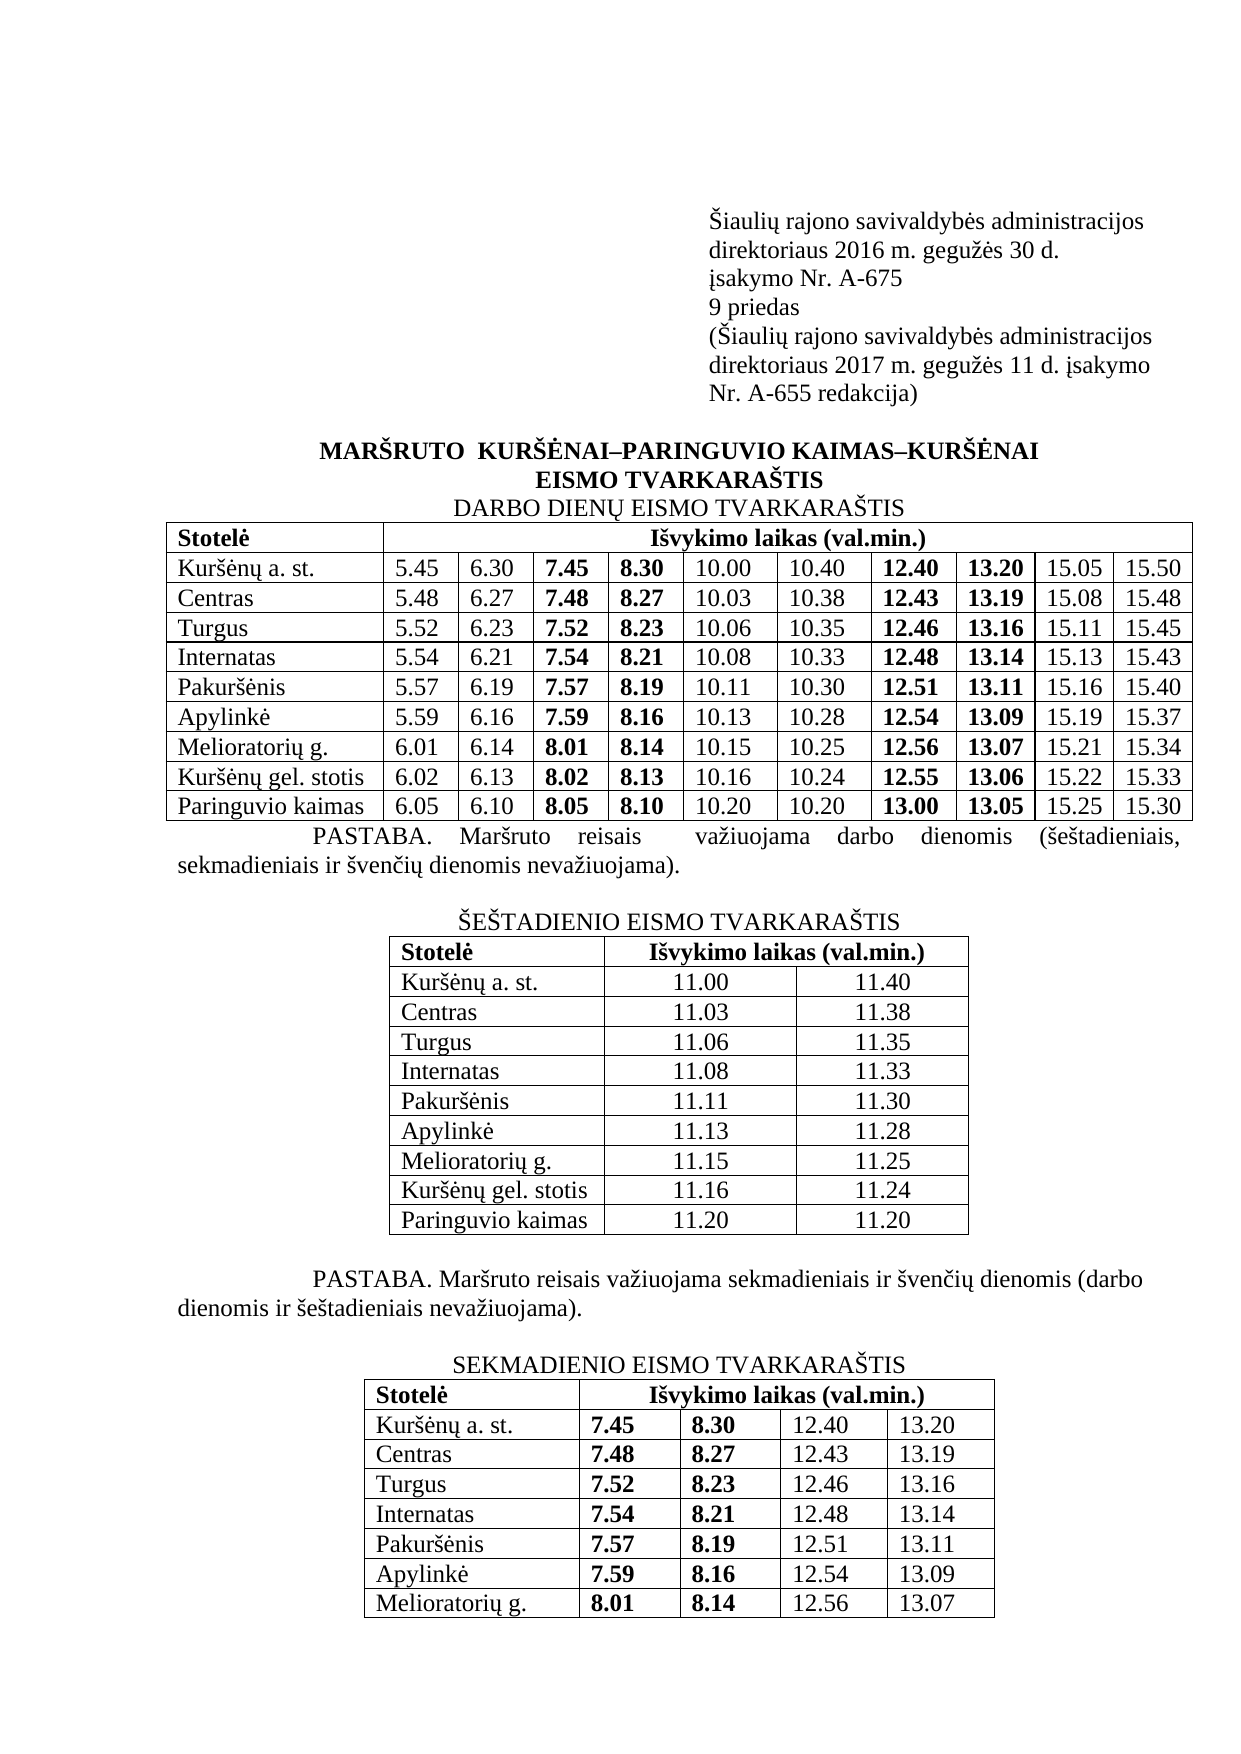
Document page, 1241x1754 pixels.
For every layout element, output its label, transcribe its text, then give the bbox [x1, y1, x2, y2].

table_cell 6.30 [459, 553, 533, 582]
table_cell 8.21 [609, 643, 683, 671]
table_cell 10.08 [684, 643, 777, 671]
table_cell 5.48 [384, 583, 458, 612]
table_cell 10.40 [778, 553, 871, 582]
table_cell 13.16 [888, 1469, 994, 1498]
table_cell 10.15 [684, 732, 777, 761]
table_header Stotelė [365, 1380, 579, 1409]
text Nr. A-655 redakcija) [709, 378, 1181, 407]
table_cell 10.38 [778, 583, 871, 612]
table_cell 15.43 [1114, 643, 1192, 671]
table_cell 8.16 [609, 702, 683, 731]
table_cell 11.35 [797, 1027, 968, 1055]
table_cell 6.27 [459, 583, 533, 612]
table_cell 11.25 [797, 1146, 968, 1174]
table_cell 12.48 [781, 1499, 887, 1528]
table_cell 15.48 [1114, 583, 1192, 612]
table_cell 10.11 [684, 672, 777, 701]
table_cell 7.59 [534, 702, 608, 731]
table_cell 11.33 [797, 1056, 968, 1085]
text SEKMADIENIO EISMO TVARKARAŠTIS [177, 1350, 1181, 1379]
table_cell 6.19 [459, 672, 533, 701]
table_cell 10.28 [778, 702, 871, 731]
table_cell 10.13 [684, 702, 777, 731]
text PASTABA. Maršruto reisais važiuojama sekmadieniais ir švenčių dienomis (darbo dienomis ir šeštadieniais nevažiuojama). [177, 1264, 1181, 1321]
table_cell 12.51 [781, 1529, 887, 1558]
table_cell 6.14 [459, 732, 533, 761]
table_cell 7.52 [534, 613, 608, 641]
table_cell 15.50 [1114, 553, 1192, 582]
table_cell 8.13 [609, 762, 683, 790]
table_cell 12.51 [872, 672, 956, 701]
table_cell 10.16 [684, 762, 777, 790]
table_cell 15.19 [1036, 702, 1113, 731]
table_cell 8.27 [681, 1440, 780, 1468]
table_cell 8.01 [580, 1589, 680, 1617]
table_cell 11.15 [605, 1146, 796, 1174]
table_cell 13.19 [957, 583, 1034, 612]
table_cell 11.13 [605, 1116, 796, 1145]
table_cell 12.54 [781, 1559, 887, 1587]
table_cell 10.20 [684, 791, 777, 820]
table_cell 12.56 [872, 732, 956, 761]
table_cell Kuršėnų gel. stotis [390, 1176, 604, 1204]
table_cell Internatas [390, 1056, 604, 1085]
table_cell Internatas [167, 643, 383, 671]
table_cell 7.59 [580, 1559, 680, 1587]
table_cell 10.33 [778, 643, 871, 671]
table_cell Kuršėnų a. st. [365, 1410, 579, 1438]
table_header Išvykimo laikas (val.min.) [384, 523, 1192, 552]
table_cell 15.05 [1036, 553, 1113, 582]
table_cell 7.54 [534, 643, 608, 671]
table_header Stotelė [167, 523, 383, 552]
table_cell 6.16 [459, 702, 533, 731]
table_cell Paringuvio kaimas [167, 791, 383, 820]
table_cell 7.57 [580, 1529, 680, 1558]
table_cell 11.03 [605, 997, 796, 1026]
table_cell 12.40 [872, 553, 956, 582]
table_cell 8.10 [609, 791, 683, 820]
table_cell 15.33 [1114, 762, 1192, 790]
table_cell 8.23 [681, 1469, 780, 1498]
table_cell Pakuršėnis [365, 1529, 579, 1558]
table_cell 13.07 [888, 1589, 994, 1617]
table_cell Kuršėnų a. st. [390, 967, 604, 996]
table_cell 10.30 [778, 672, 871, 701]
table_cell Apylinkė [365, 1559, 579, 1587]
table_cell 10.35 [778, 613, 871, 641]
text PASTABA. Maršruto reisais važiuojama darbo dienomis (šeštadieniais, sekmadieniais ir švenčių dienomis nevažiuojama). [177, 821, 1181, 879]
table_cell 15.25 [1036, 791, 1113, 820]
table_cell 15.45 [1114, 613, 1192, 641]
table_cell 13.07 [957, 732, 1034, 761]
table_cell 8.19 [681, 1529, 780, 1558]
table_cell 10.00 [684, 553, 777, 582]
table_cell Centras [167, 583, 383, 612]
table_cell 12.40 [781, 1410, 887, 1438]
table_cell 11.28 [797, 1116, 968, 1145]
table_cell Turgus [390, 1027, 604, 1055]
table_cell 13.11 [957, 672, 1034, 701]
table_cell 6.10 [459, 791, 533, 820]
text EISMO TVARKARAŠTIS [177, 465, 1181, 493]
table_cell Melioratorių g. [167, 732, 383, 761]
table_cell Melioratorių g. [390, 1146, 604, 1174]
table_cell 8.16 [681, 1559, 780, 1587]
table_cell Centras [390, 997, 604, 1026]
table_cell Turgus [365, 1469, 579, 1498]
table_cell 13.11 [888, 1529, 994, 1558]
table_cell 13.06 [957, 762, 1034, 790]
table_cell Paringuvio kaimas [390, 1205, 604, 1234]
table_cell 7.45 [580, 1410, 680, 1438]
text 9 priedas [709, 292, 1181, 321]
table_cell Melioratorių g. [365, 1589, 579, 1617]
table_cell 13.20 [957, 553, 1034, 582]
table_cell 12.46 [872, 613, 956, 641]
table_cell 8.14 [609, 732, 683, 761]
text DARBO DIENŲ EISMO TVARKARAŠTIS [177, 493, 1181, 522]
table_cell 12.43 [781, 1440, 887, 1468]
table_cell 11.16 [605, 1176, 796, 1204]
text MARŠRUTO KURŠĖNAI–PARINGUVIO KAIMAS–KURŠĖNAI [177, 436, 1181, 465]
table_cell Kuršėnų a. st. [167, 553, 383, 582]
table_cell 15.30 [1114, 791, 1192, 820]
table_cell 10.25 [778, 732, 871, 761]
table_cell 8.27 [609, 583, 683, 612]
text įsakymo Nr. A-675 [709, 263, 1181, 292]
table_cell 7.48 [534, 583, 608, 612]
table_header Stotelė [390, 937, 604, 966]
table_cell Apylinkė [390, 1116, 604, 1145]
table_cell 8.14 [681, 1589, 780, 1617]
table_cell 11.30 [797, 1086, 968, 1115]
table_cell 12.54 [872, 702, 956, 731]
table_cell 6.13 [459, 762, 533, 790]
table_cell 10.24 [778, 762, 871, 790]
table_cell 11.38 [797, 997, 968, 1026]
table_cell 6.21 [459, 643, 533, 671]
table_cell 8.05 [534, 791, 608, 820]
table_cell 13.16 [957, 613, 1034, 641]
table_cell 11.24 [797, 1176, 968, 1204]
table_cell 7.48 [580, 1440, 680, 1468]
table_cell 8.01 [534, 732, 608, 761]
table_cell 13.19 [888, 1440, 994, 1468]
table_cell 5.57 [384, 672, 458, 701]
table_cell 12.48 [872, 643, 956, 671]
table_cell Centras [365, 1440, 579, 1468]
table_cell 13.00 [872, 791, 956, 820]
table_cell 11.06 [605, 1027, 796, 1055]
text Šiaulių rajono savivaldybės administracijos [709, 206, 1181, 235]
table_cell 12.46 [781, 1469, 887, 1498]
text ŠEŠTADIENIO EISMO TVARKARAŠTIS [177, 907, 1181, 936]
table_cell Pakuršėnis [390, 1086, 604, 1115]
table_cell 5.54 [384, 643, 458, 671]
table_cell 12.56 [781, 1589, 887, 1617]
text (Šiaulių rajono savivaldybės administracijos [709, 321, 1181, 350]
table_cell 15.21 [1036, 732, 1113, 761]
table_cell 5.52 [384, 613, 458, 641]
table_cell 8.23 [609, 613, 683, 641]
table_cell 11.40 [797, 967, 968, 996]
table_cell 13.14 [957, 643, 1034, 671]
table_cell 6.05 [384, 791, 458, 820]
table_cell 11.20 [797, 1205, 968, 1234]
table_cell 15.37 [1114, 702, 1192, 731]
table_cell 11.20 [605, 1205, 796, 1234]
table_cell 6.23 [459, 613, 533, 641]
table_cell Kuršėnų gel. stotis [167, 762, 383, 790]
table_cell 13.09 [957, 702, 1034, 731]
table_cell 13.09 [888, 1559, 994, 1587]
table_cell 15.16 [1036, 672, 1113, 701]
table_header Išvykimo laikas (val.min.) [605, 937, 968, 966]
table_cell 13.14 [888, 1499, 994, 1528]
table_cell 15.34 [1114, 732, 1192, 761]
table_cell 10.20 [778, 791, 871, 820]
table_cell 13.05 [957, 791, 1034, 820]
table_cell Turgus [167, 613, 383, 641]
table_cell 7.54 [580, 1499, 680, 1528]
table_cell 10.06 [684, 613, 777, 641]
table_cell 8.19 [609, 672, 683, 701]
table_cell 8.30 [609, 553, 683, 582]
table_cell 8.02 [534, 762, 608, 790]
table_cell 7.57 [534, 672, 608, 701]
table_cell 15.40 [1114, 672, 1192, 701]
table_cell 13.20 [888, 1410, 994, 1438]
table_cell 7.52 [580, 1469, 680, 1498]
table_cell 6.01 [384, 732, 458, 761]
table_cell 12.43 [872, 583, 956, 612]
table_cell Apylinkė [167, 702, 383, 731]
table_cell 11.08 [605, 1056, 796, 1085]
table_cell 10.03 [684, 583, 777, 612]
table_cell 15.13 [1036, 643, 1113, 671]
table_cell 8.30 [681, 1410, 780, 1438]
text direktoriaus 2017 m. gegužės 11 d. įsakymo [709, 350, 1181, 378]
table_cell 15.22 [1036, 762, 1113, 790]
table_cell 5.59 [384, 702, 458, 731]
table_cell 15.08 [1036, 583, 1113, 612]
table_cell 15.11 [1036, 613, 1113, 641]
table_cell 11.00 [605, 967, 796, 996]
table_cell 11.11 [605, 1086, 796, 1115]
table_cell 6.02 [384, 762, 458, 790]
table_cell Internatas [365, 1499, 579, 1528]
table_cell 8.21 [681, 1499, 780, 1528]
text direktoriaus 2016 m. gegužės 30 d. [709, 235, 1181, 263]
table_cell 5.45 [384, 553, 458, 582]
table_cell 7.45 [534, 553, 608, 582]
table_header Išvykimo laikas (val.min.) [580, 1380, 994, 1409]
table_cell 12.55 [872, 762, 956, 790]
table_cell Pakuršėnis [167, 672, 383, 701]
